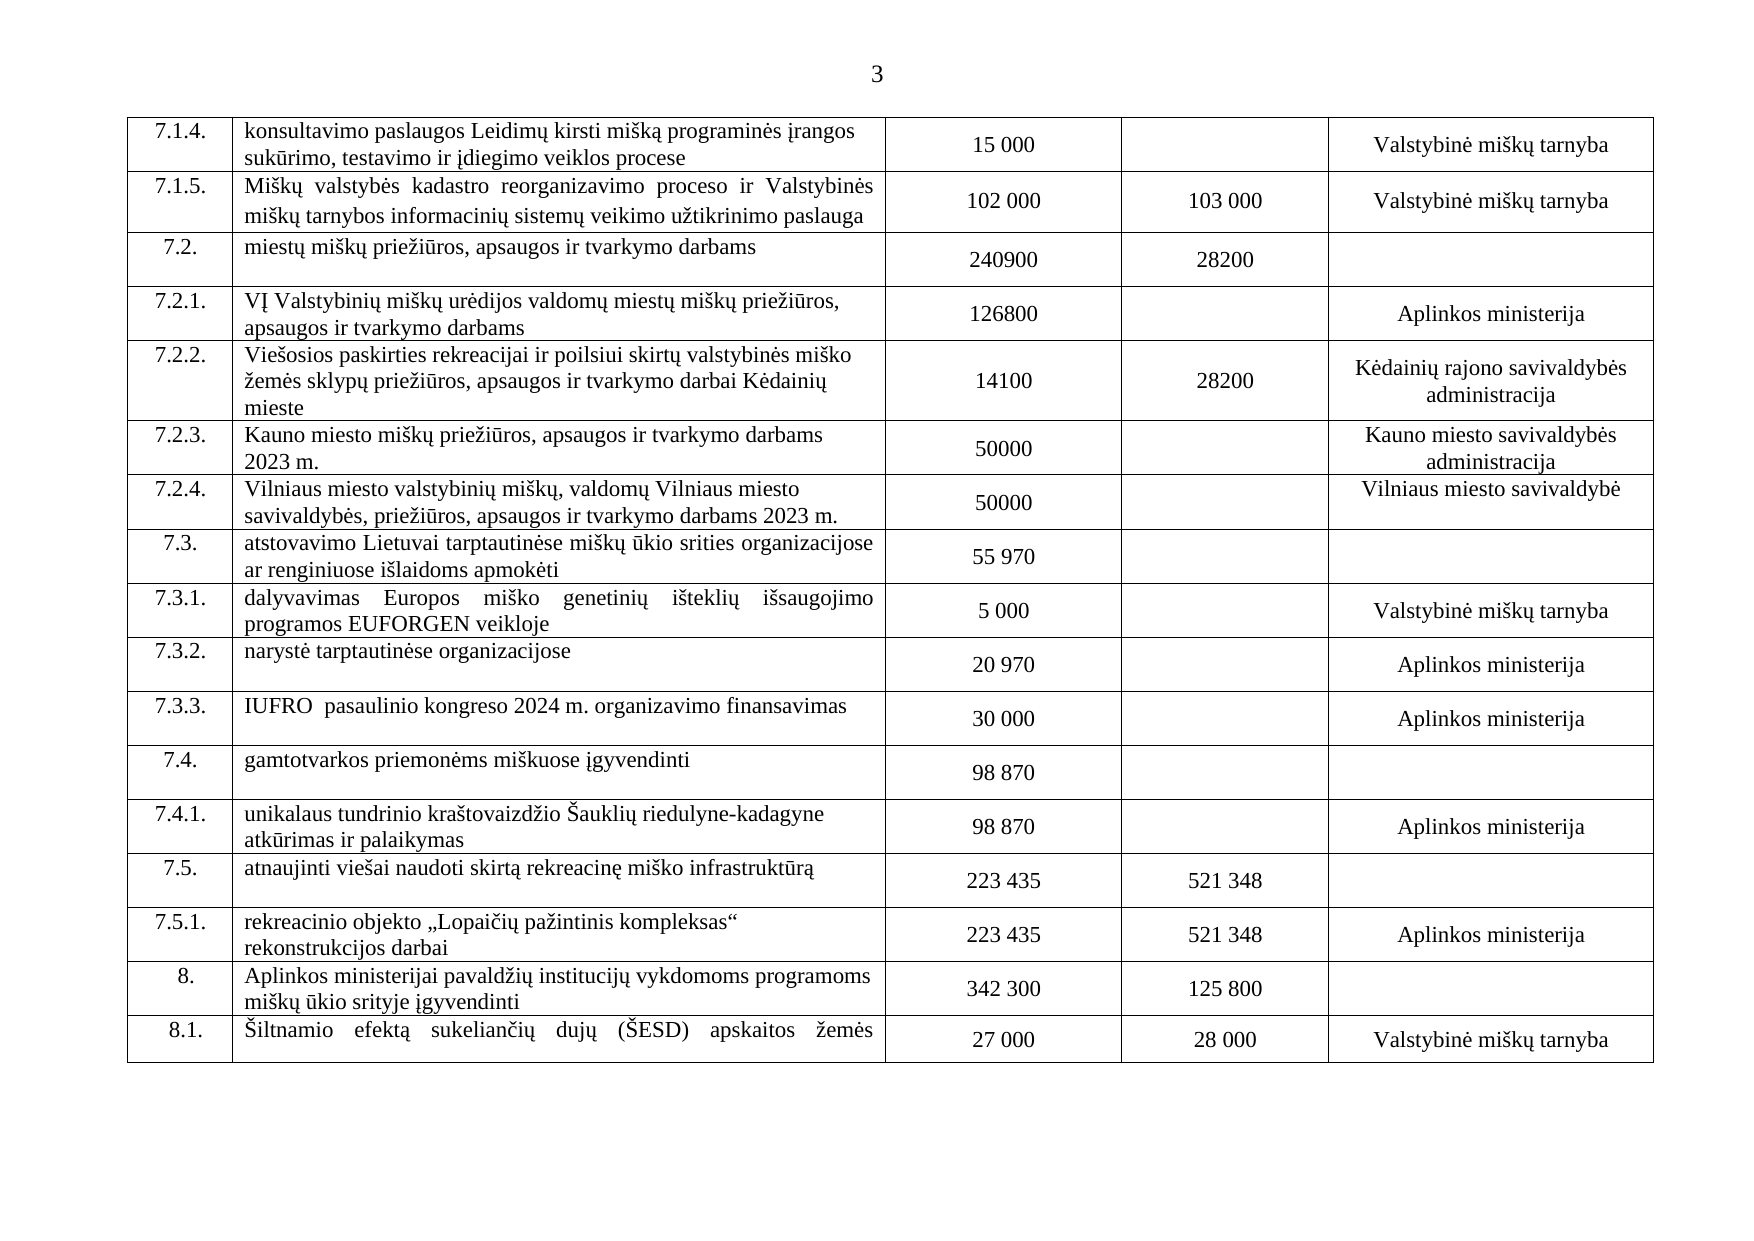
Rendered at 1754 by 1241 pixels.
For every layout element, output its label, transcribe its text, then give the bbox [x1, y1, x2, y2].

table_cell Viešosios paskirties rekreacijai ir poilsiui skirtų valstybinės miško žemės sklypų priežiūros, apsaugos ir tvarkymo darbai Kėdainių mieste [233, 341, 885, 420]
table_cell Aplinkos ministerija [1329, 692, 1653, 745]
table_cell Vilniaus miesto valstybinių miškų, valdomų Vilniaus miesto savivaldybės, priežiūros, apsaugos ir tvarkymo darbams 2023 m. [233, 475, 885, 528]
table_cell [1329, 746, 1653, 799]
table_cell 7.2.2. [128, 341, 232, 420]
table_cell [1122, 800, 1328, 853]
table_cell [1122, 530, 1328, 582]
table_cell 240900 [886, 233, 1121, 286]
table_cell 223 435 [886, 908, 1121, 961]
table_cell 8. [128, 962, 232, 1015]
table_cell 50000 [886, 421, 1121, 474]
table_cell IUFRO pasaulinio kongreso 2024 m. organizavimo finansavimas [233, 692, 885, 745]
table_cell 30 000 [886, 692, 1121, 745]
table_cell 55 970 [886, 530, 1121, 582]
table_cell 7.2.1. [128, 287, 232, 340]
table_cell 28200 [1122, 341, 1328, 420]
table_cell 27 000 [886, 1016, 1121, 1062]
table_cell 7.3.3. [128, 692, 232, 745]
table_cell 7.4.1. [128, 800, 232, 853]
table_cell 342 300 [886, 962, 1121, 1015]
table_cell 103 000 [1122, 172, 1328, 232]
table_cell konsultavimo paslaugos Leidimų kirsti mišką programinės įrangos sukūrimo, testavimo ir įdiegimo veiklos procese [233, 118, 885, 171]
table_cell 7.5. [128, 854, 232, 907]
table_cell 15 000 [886, 118, 1121, 171]
table_cell 126800 [886, 287, 1121, 340]
table_cell Aplinkos ministerija [1329, 800, 1653, 853]
table_cell Kėdainių rajono savivaldybės administracija [1329, 341, 1653, 420]
table_cell 7.4. [128, 746, 232, 799]
table_cell atstovavimo Lietuvai tarptautinėse miškų ūkio srities organizacijose ar renginiuose išlaidoms apmokėti [233, 530, 885, 582]
table_cell narystė tarptautinėse organizacijose [233, 638, 885, 691]
table_cell 7.5.1. [128, 908, 232, 961]
table_cell 98 870 [886, 746, 1121, 799]
table_cell [1122, 118, 1328, 171]
table_cell VĮ Valstybinių miškų urėdijos valdomų miestų miškų priežiūros, apsaugos ir tvarkymo darbams [233, 287, 885, 340]
table_cell [1122, 287, 1328, 340]
table_cell rekreacinio objekto „Lopaičių pažintinis kompleksas“ rekonstrukcijos darbai [233, 908, 885, 961]
table_cell Vilniaus miesto savivaldybė [1329, 475, 1653, 528]
table_cell 102 000 [886, 172, 1121, 232]
table_cell atnaujinti viešai naudoti skirtą rekreacinę miško infrastruktūrą [233, 854, 885, 907]
table_cell 28 000 [1122, 1016, 1328, 1062]
table_cell Aplinkos ministerijai pavaldžių institucijų vykdomoms programoms miškų ūkio srityje įgyvendinti [233, 962, 885, 1015]
table_cell [1122, 692, 1328, 745]
table_cell 7.2.3. [128, 421, 232, 474]
table_cell [1122, 746, 1328, 799]
table_cell 223 435 [886, 854, 1121, 907]
table_cell [1122, 584, 1328, 637]
table_cell [1122, 638, 1328, 691]
table_cell Valstybinė miškų tarnyba [1329, 118, 1653, 171]
table_cell Šiltnamio efektą sukeliančių dujų (ŠESD) apskaitos žemės [233, 1016, 885, 1062]
table_cell [1329, 530, 1653, 582]
table_cell 8.1. [128, 1016, 232, 1062]
table_cell 7.1.4. [128, 118, 232, 171]
table_cell 7.1.5. [128, 172, 232, 232]
table_cell 50000 [886, 475, 1121, 528]
table_cell 28200 [1122, 233, 1328, 286]
table_cell [1122, 421, 1328, 474]
table_cell 7.3.2. [128, 638, 232, 691]
table_cell 20 970 [886, 638, 1121, 691]
table_cell Aplinkos ministerija [1329, 638, 1653, 691]
table_cell Miškų valstybės kadastro reorganizavimo proceso ir Valstybinės miškų tarnybos informacinių sistemų veikimo užtikrinimo paslauga [233, 172, 885, 232]
table_cell Kauno miesto miškų priežiūros, apsaugos ir tvarkymo darbams 2023 m. [233, 421, 885, 474]
table_cell 7.3.1. [128, 584, 232, 637]
table_cell Valstybinė miškų tarnyba [1329, 172, 1653, 232]
table_cell 98 870 [886, 800, 1121, 853]
table_cell 521 348 [1122, 854, 1328, 907]
table_cell [1329, 854, 1653, 907]
table_cell 521 348 [1122, 908, 1328, 961]
table_cell Valstybinė miškų tarnyba [1329, 584, 1653, 637]
table_cell Aplinkos ministerija [1329, 908, 1653, 961]
table_cell 125 800 [1122, 962, 1328, 1015]
table_cell [1329, 233, 1653, 286]
table_cell Kauno miesto savivaldybės administracija [1329, 421, 1653, 474]
table_cell 14100 [886, 341, 1121, 420]
table_cell gamtotvarkos priemonėms miškuose įgyvendinti [233, 746, 885, 799]
table_cell dalyvavimas Europos miško genetinių išteklių išsaugojimo programos EUFORGEN veikloje [233, 584, 885, 637]
table_cell 5 000 [886, 584, 1121, 637]
table_cell [1329, 962, 1653, 1015]
table_cell 7.2.4. [128, 475, 232, 528]
table_cell Valstybinė miškų tarnyba [1329, 1016, 1653, 1062]
table_cell [1122, 475, 1328, 528]
table_cell 7.3. [128, 530, 232, 582]
table_cell 7.2. [128, 233, 232, 286]
table_cell miestų miškų priežiūros, apsaugos ir tvarkymo darbams [233, 233, 885, 286]
table_cell Aplinkos ministerija [1329, 287, 1653, 340]
table_cell unikalaus tundrinio kraštovaizdžio Šauklių riedulyne-kadagyne atkūrimas ir palaikymas [233, 800, 885, 853]
